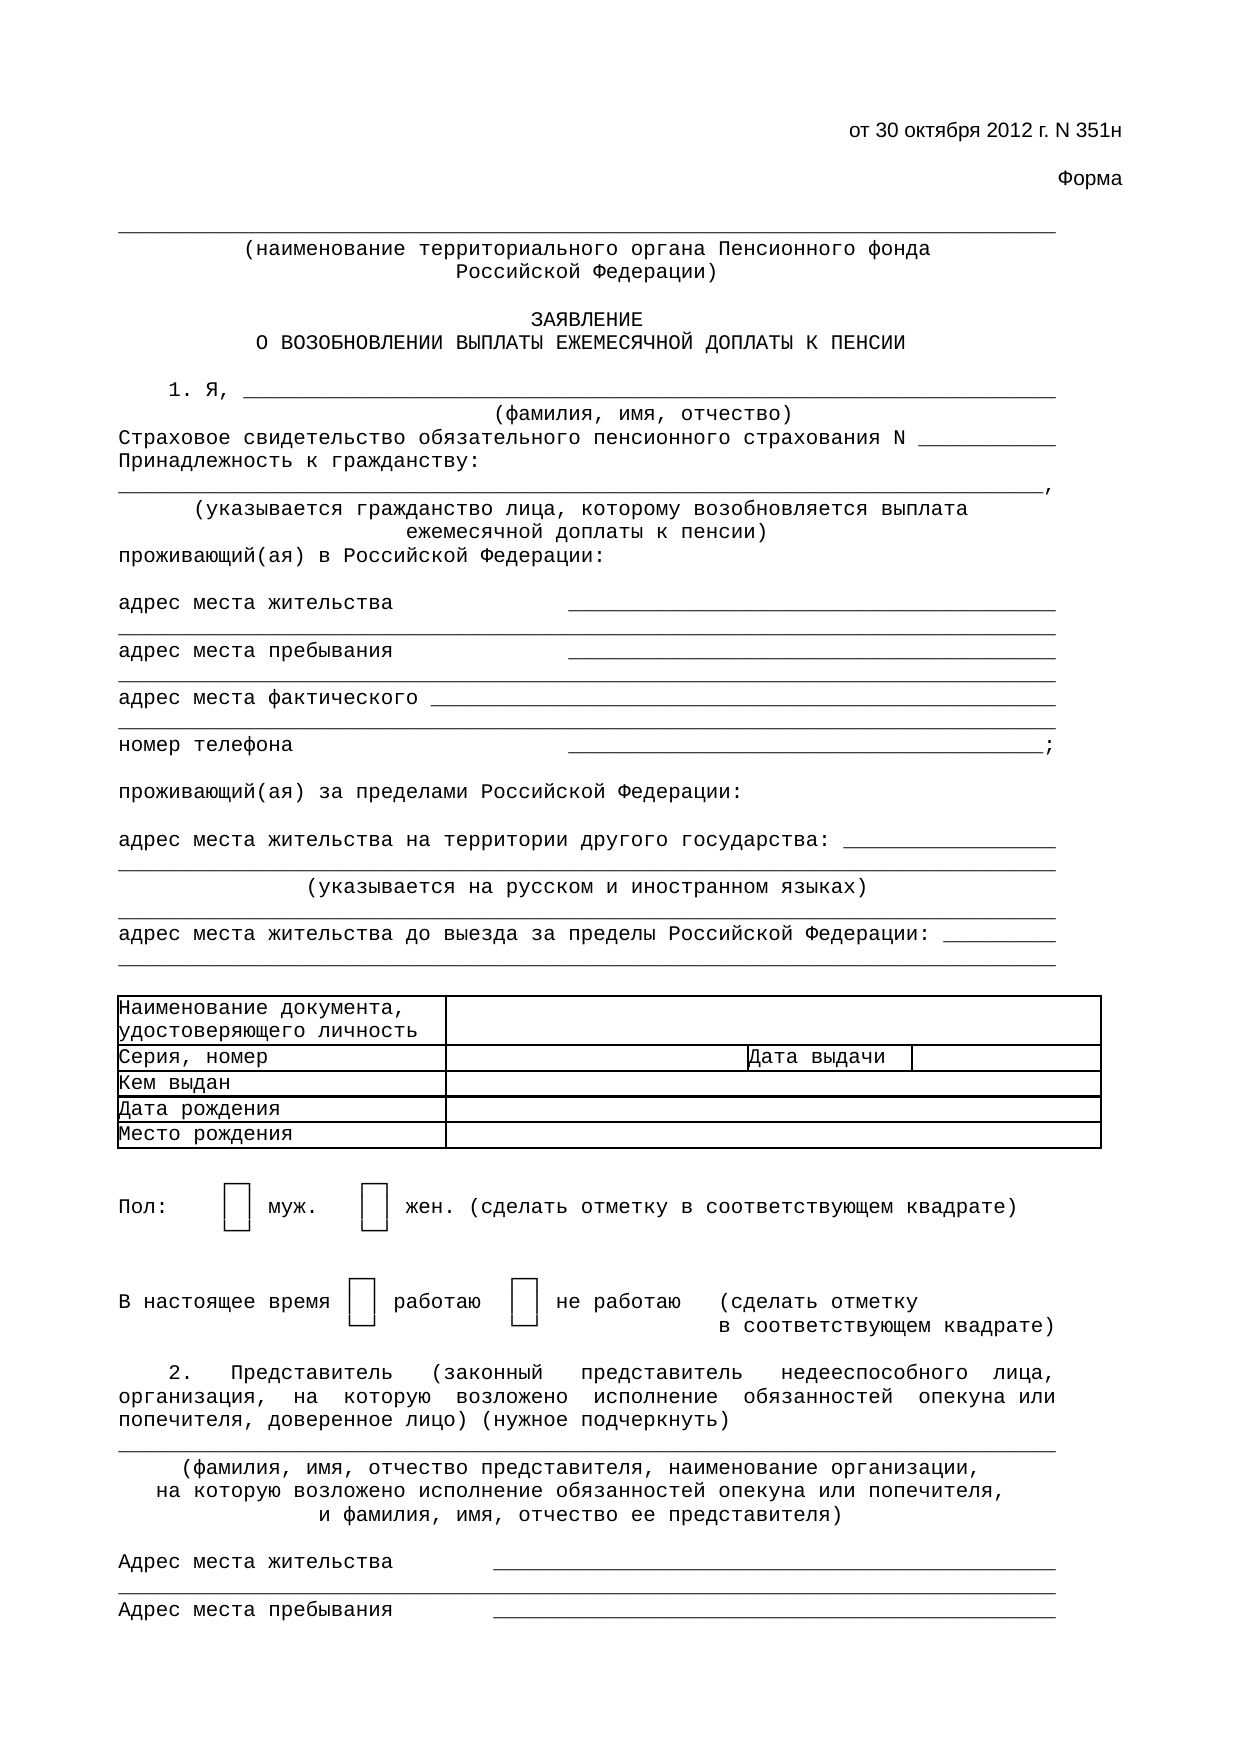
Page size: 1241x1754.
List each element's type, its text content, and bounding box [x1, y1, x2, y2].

table_cell [447, 1098, 1100, 1121]
text проживающий(ая) в Российской Федерации: [118, 545, 1122, 569]
text от 30 октября 2012 г. N 351н [118, 118, 1122, 142]
table_header Наименование документа, удостоверяющего личность [119, 997, 445, 1044]
text (указывается на русском и иностранном языках) [118, 876, 1122, 900]
text ___________________________________________________________________________ [118, 947, 1122, 971]
text ЗАЯВЛЕНИЕ [118, 308, 1122, 332]
table_cell [447, 1046, 747, 1070]
text Форма [118, 166, 1122, 190]
text (наименование территориального органа Пенсионного фонда [118, 238, 1122, 261]
table_cell [913, 1046, 1100, 1070]
text проживающий(ая) за пределами Российской Федерации: [118, 781, 1122, 805]
text адрес места фактического __________________________________________________ [118, 687, 1122, 711]
text ┌─┐ ┌─┐ [118, 1267, 1122, 1291]
text ___________________________________________________________________________ [118, 852, 1122, 876]
text адрес места жительства до выезда за пределы Российской Федерации: _________ [118, 923, 1122, 947]
text ___________________________________________________________________________ [118, 1433, 1122, 1457]
text __________________________________________________________________________, [118, 474, 1122, 498]
text адрес места жительства _______________________________________ [118, 592, 1122, 616]
text 1. Я, _________________________________________________________________ [118, 379, 1122, 403]
text (фамилия, имя, отчество) [118, 403, 1122, 427]
text 2. Представитель (законный представитель недееспособного лица, [118, 1362, 1122, 1386]
table_cell Место рождения [119, 1123, 445, 1147]
text Пол: │ │ муж. │ │ жен. (сделать отметку в соответствующем квадрате) [118, 1197, 1122, 1220]
text на которую возложено исполнение обязанностей опекуна или попечителя, [118, 1480, 1122, 1504]
text номер телефона ______________________________________; [118, 734, 1122, 758]
text попечителя, доверенное лицо) (нужное подчеркнуть) [118, 1409, 1122, 1433]
text ___________________________________________________________________________ [118, 711, 1122, 734]
table_cell [447, 1072, 1100, 1095]
text В настоящее время │ │ работаю │ │ не работаю (сделать отметку [118, 1291, 1122, 1315]
table_cell Дата рождения [119, 1098, 445, 1121]
text ┌─┐ ┌─┐ [118, 1173, 1122, 1197]
text ежемесячной доплаты к пенсии) [118, 521, 1122, 545]
text Принадлежность к гражданству: [118, 450, 1122, 474]
text адрес места пребывания _______________________________________ [118, 639, 1122, 663]
text Российской Федерации) [118, 261, 1122, 285]
text и фамилия, имя, отчество ее представителя) [118, 1504, 1122, 1528]
text ___________________________________________________________________________ [118, 214, 1122, 238]
text Адрес места жительства _____________________________________________ [118, 1551, 1122, 1575]
text О ВОЗОБНОВЛЕНИИ ВЫПЛАТЫ ЕЖЕМЕСЯЧНОЙ ДОПЛАТЫ К ПЕНСИИ [118, 332, 1122, 356]
table_cell Кем выдан [119, 1072, 445, 1095]
text ___________________________________________________________________________ [118, 663, 1122, 687]
text ___________________________________________________________________________ [118, 616, 1122, 639]
text └─┘ └─┘ в соответствующем квадрате) [118, 1315, 1122, 1338]
table_cell Серия, номер [119, 1046, 445, 1070]
table_cell Дата выдачи [749, 1046, 911, 1070]
table_header [447, 997, 1100, 1044]
table_cell [447, 1123, 1100, 1147]
text адрес места жительства на территории другого государства: _________________ [118, 829, 1122, 852]
text ___________________________________________________________________________ [118, 1575, 1122, 1598]
text организация, на которую возложено исполнение обязанностей опекуна или [118, 1386, 1122, 1409]
text (указывается гражданство лица, которому возобновляется выплата [118, 498, 1122, 521]
text └─┘ └─┘ [118, 1220, 1122, 1244]
text ___________________________________________________________________________ [118, 900, 1122, 923]
text (фамилия, имя, отчество представителя, наименование организации, [118, 1457, 1122, 1480]
text Страховое свидетельство обязательного пенсионного страхования N ___________ [118, 427, 1122, 450]
text Адрес места пребывания _____________________________________________ [118, 1598, 1122, 1622]
